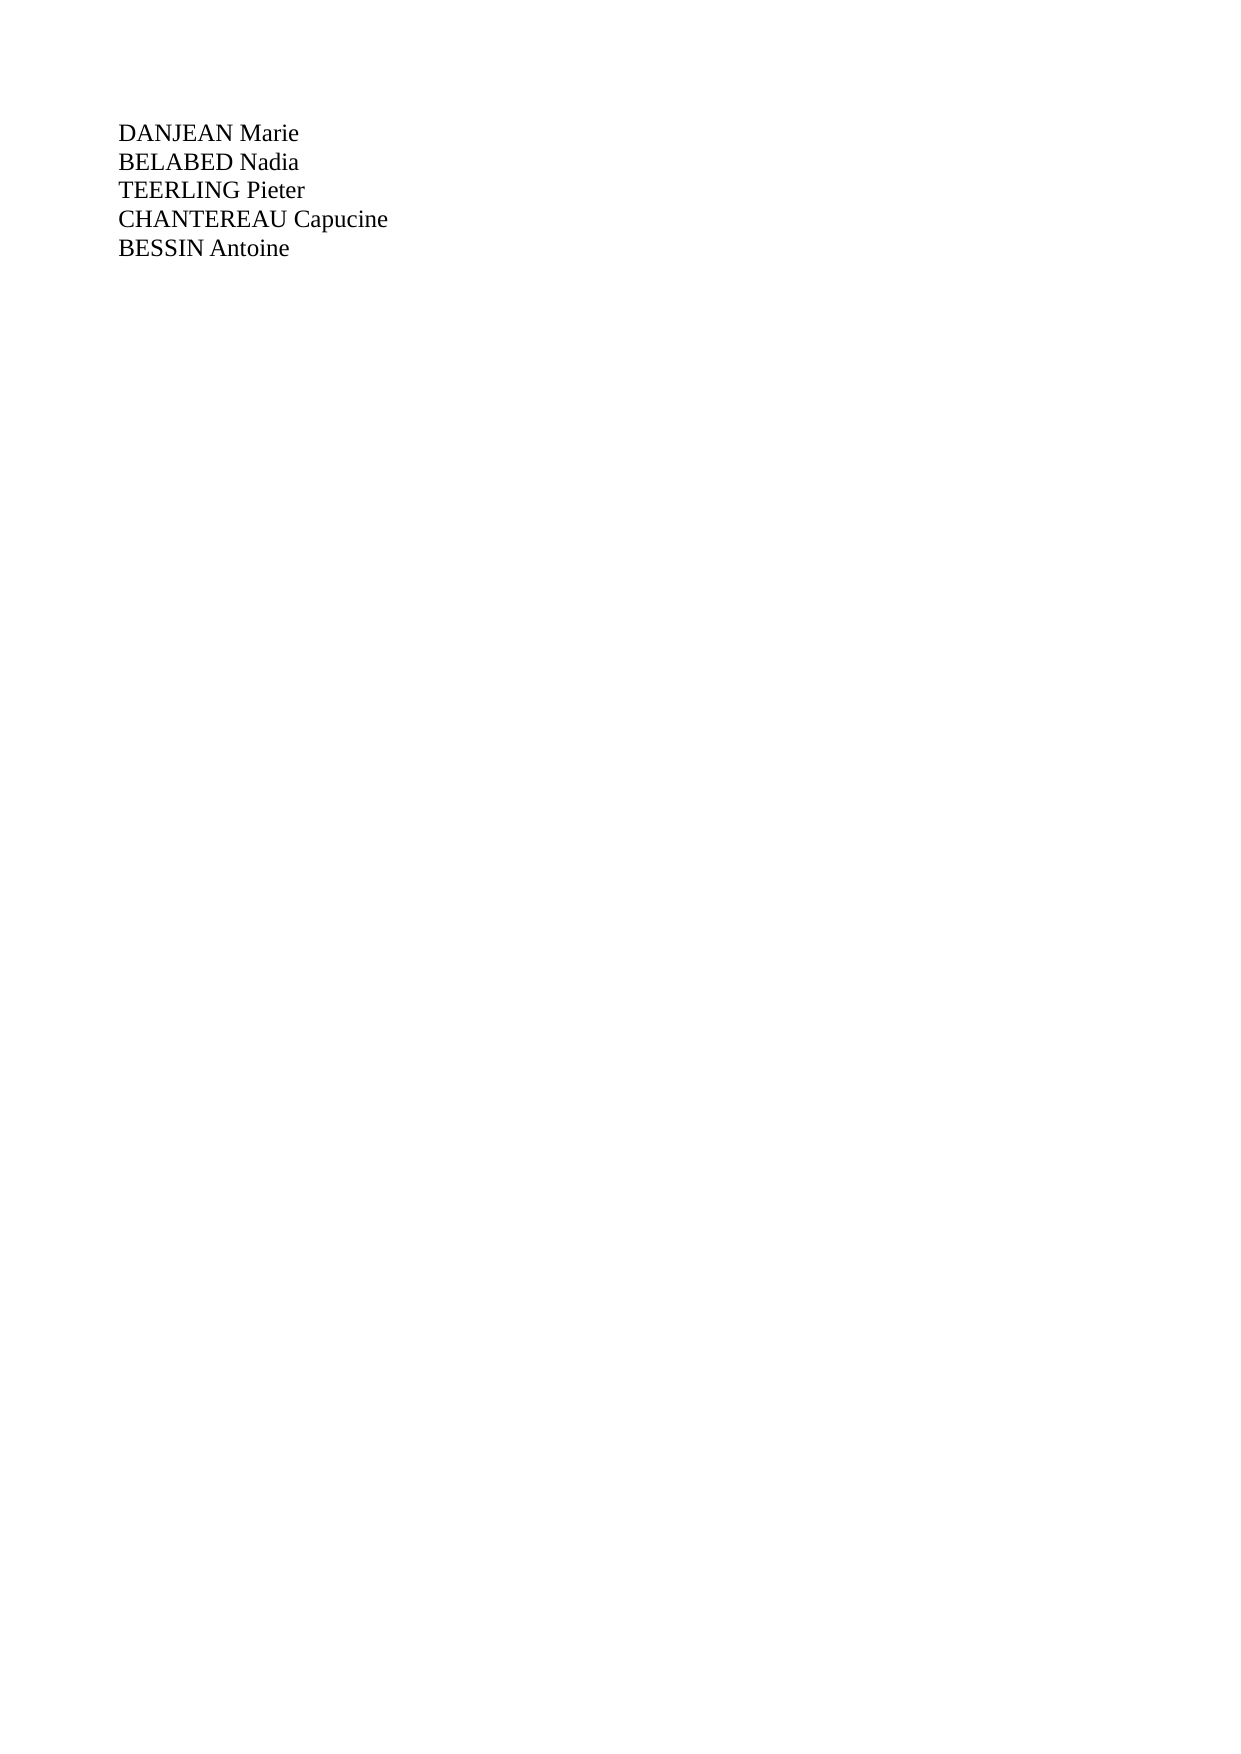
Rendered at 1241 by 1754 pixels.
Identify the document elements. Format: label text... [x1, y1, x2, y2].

text BELABED Nadia [118, 147, 1122, 176]
text TEERLING Pieter [118, 176, 1122, 204]
text CHANTEREAU Capucine [118, 204, 1122, 233]
text DANJEAN Marie [118, 118, 1122, 147]
text BESSIN Antoine [118, 233, 1122, 262]
